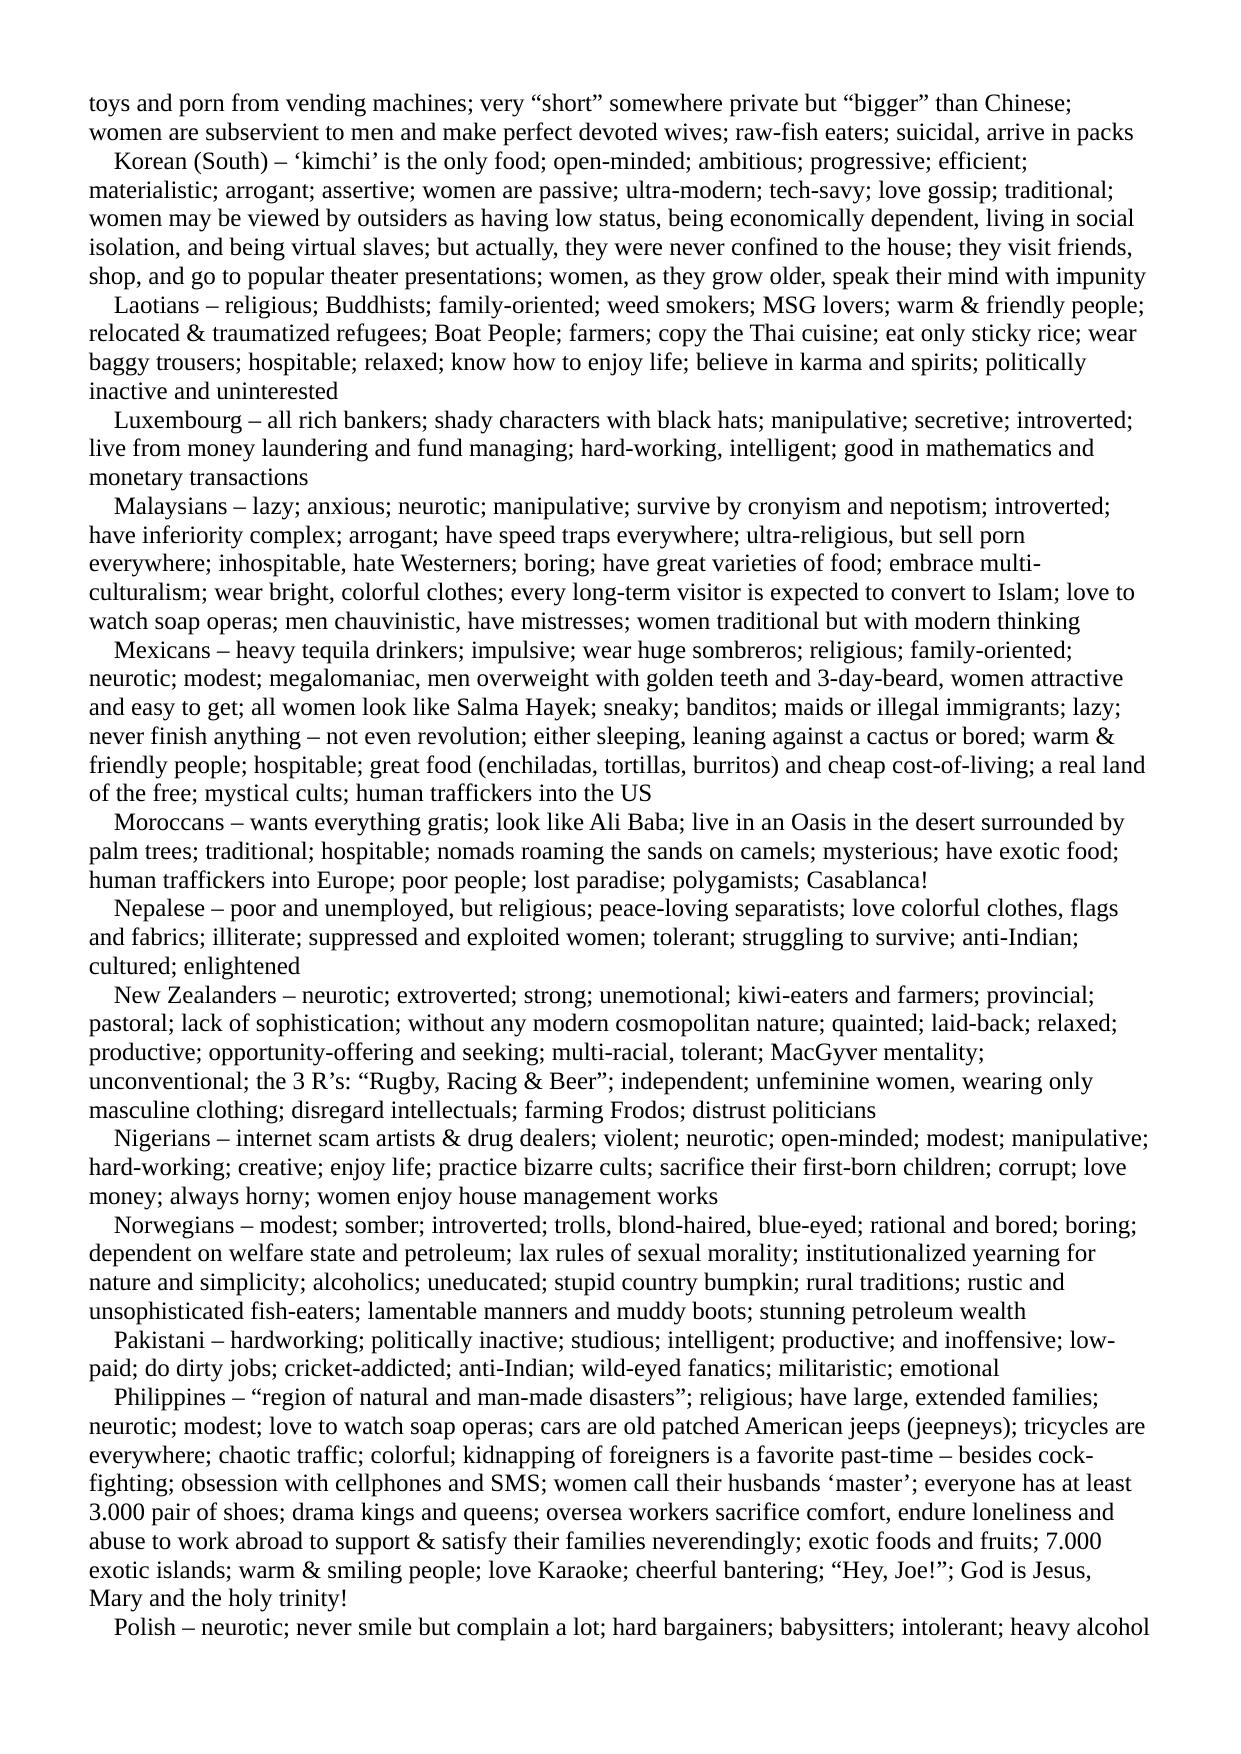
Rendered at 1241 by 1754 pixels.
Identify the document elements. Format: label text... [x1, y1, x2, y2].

text New Zealanders – neurotic; extroverted; strong; unemotional; kiwi-eaters and farmers; provincial; pastoral; lack of sophistication; without any modern cosmopolitan nature; quainted; laid-back; relaxed; productive; opportunity-offering and seeking; multi-racial, tolerant; MacGyver mentality; unconventional; the 3 R’s: “Rugby, Racing & Beer”; independent; unfeminine women, wearing only masculine clothing; disregard intellectuals; farming Frodos; distrust politicians [88, 980, 1152, 1123]
text toys and porn from vending machines; very “short” somewhere private but “bigger” than Chinese; women are subservient to men and make perfect devoted wives; raw-fish eaters; suicidal, arrive in packs [88, 88, 1152, 146]
text Pakistani – hardworking; politically inactive; studious; intelligent; productive; and inoffensive; low-paid; do dirty jobs; cricket-addicted; anti-Indian; wild-eyed fanatics; militaristic; emotional [88, 1325, 1152, 1382]
text Nigerians – internet scam artists & drug dealers; violent; neurotic; open-minded; modest; manipulative; hard-working; creative; enjoy life; practice bizarre cults; sacrifice their first-born children; corrupt; love money; always horny; women enjoy house management works [88, 1123, 1152, 1210]
text Philippines – “region of natural and man-made disasters”; religious; have large, extended families; neurotic; modest; love to watch soap operas; cars are old patched American jeeps (jeepneys); tricycles are everywhere; chaotic traffic; colorful; kidnapping of foreigners is a favorite past-time – besides cock-fighting; obsession with cellphones and SMS; women call their husbands ‘master’; everyone has at least 3.000 pair of shoes; drama kings and queens; oversea workers sacrifice comfort, endure loneliness and abuse to work abroad to support & satisfy their families neverendingly; exotic foods and fruits; 7.000 exotic islands; warm & smiling people; love Karaoke; cheerful bantering; “Hey, Joe!”; God is Jesus, Mary and the holy trinity! [88, 1382, 1152, 1612]
text Malaysians – lazy; anxious; neurotic; manipulative; survive by cronyism and nepotism; introverted; have inferiority complex; arrogant; have speed traps everywhere; ultra-religious, but sell porn everywhere; inhospitable, hate Westerners; boring; have great varieties of food; embrace multi-culturalism; wear bright, colorful clothes; every long-term visitor is expected to convert to Islam; love to watch soap operas; men chauvinistic, have mistresses; women traditional but with modern thinking [88, 491, 1152, 635]
text Polish – neurotic; never smile but complain a lot; hard bargainers; babysitters; intolerant; heavy alcohol [88, 1612, 1152, 1641]
text Laotians – religious; Buddhists; family-oriented; weed smokers; MSG lovers; warm & friendly people; relocated & traumatized refugees; Boat People; farmers; copy the Thai cuisine; eat only sticky rice; wear baggy trousers; hospitable; relaxed; know how to enjoy life; believe in karma and spirits; politically inactive and uninterested [88, 290, 1152, 405]
text Luxembourg – all rich bankers; shady characters with black hats; manipulative; secretive; introverted; live from money laundering and fund managing; hard-working, intelligent; good in mathematics and monetary transactions [88, 405, 1152, 491]
text Norwegians – modest; somber; introverted; trolls, blond-haired, blue-eyed; rational and bored; boring; dependent on welfare state and petroleum; lax rules of sexual morality; institutionalized yearning for nature and simplicity; alcoholics; uneducated; stupid country bumpkin; rural traditions; rustic and unsophisticated fish-eaters; lamentable manners and muddy boots; stunning petroleum wealth [88, 1210, 1152, 1325]
text Nepalese – poor and unemployed, but religious; peace-loving separatists; love colorful clothes, flags and fabrics; illiterate; suppressed and exploited women; tolerant; struggling to survive; anti-Indian; cultured; enlightened [88, 893, 1152, 980]
text Moroccans – wants everything gratis; look like Ali Baba; live in an Oasis in the desert surrounded by palm trees; traditional; hospitable; nomads roaming the sands on camels; mysterious; have exotic food; human traffickers into Europe; poor people; lost paradise; polygamists; Casablanca! [88, 807, 1152, 893]
text Korean (South) – ‘kimchi’ is the only food; open-minded; ambitious; progressive; efficient; materialistic; arrogant; assertive; women are passive; ultra-modern; tech-savy; love gossip; traditional; women may be viewed by outsiders as having low status, being economically dependent, living in social isolation, and being virtual slaves; but actually, they were never confined to the house; they visit friends, shop, and go to popular theater presentations; women, as they grow older, speak their mind with impunity [88, 146, 1152, 290]
text Mexicans – heavy tequila drinkers; impulsive; wear huge sombreros; religious; family-oriented; neurotic; modest; megalomaniac, men overweight with golden teeth and 3-day-beard, women attractive and easy to get; all women look like Salma Hayek; sneaky; banditos; maids or illegal immigrants; lazy; never finish anything – not even revolution; either sleeping, leaning against a cactus or bored; warm & friendly people; hospitable; great food (enchiladas, tortillas, burritos) and cheap cost-of-living; a real land of the free; mystical cults; human traffickers into the US [88, 635, 1152, 807]
